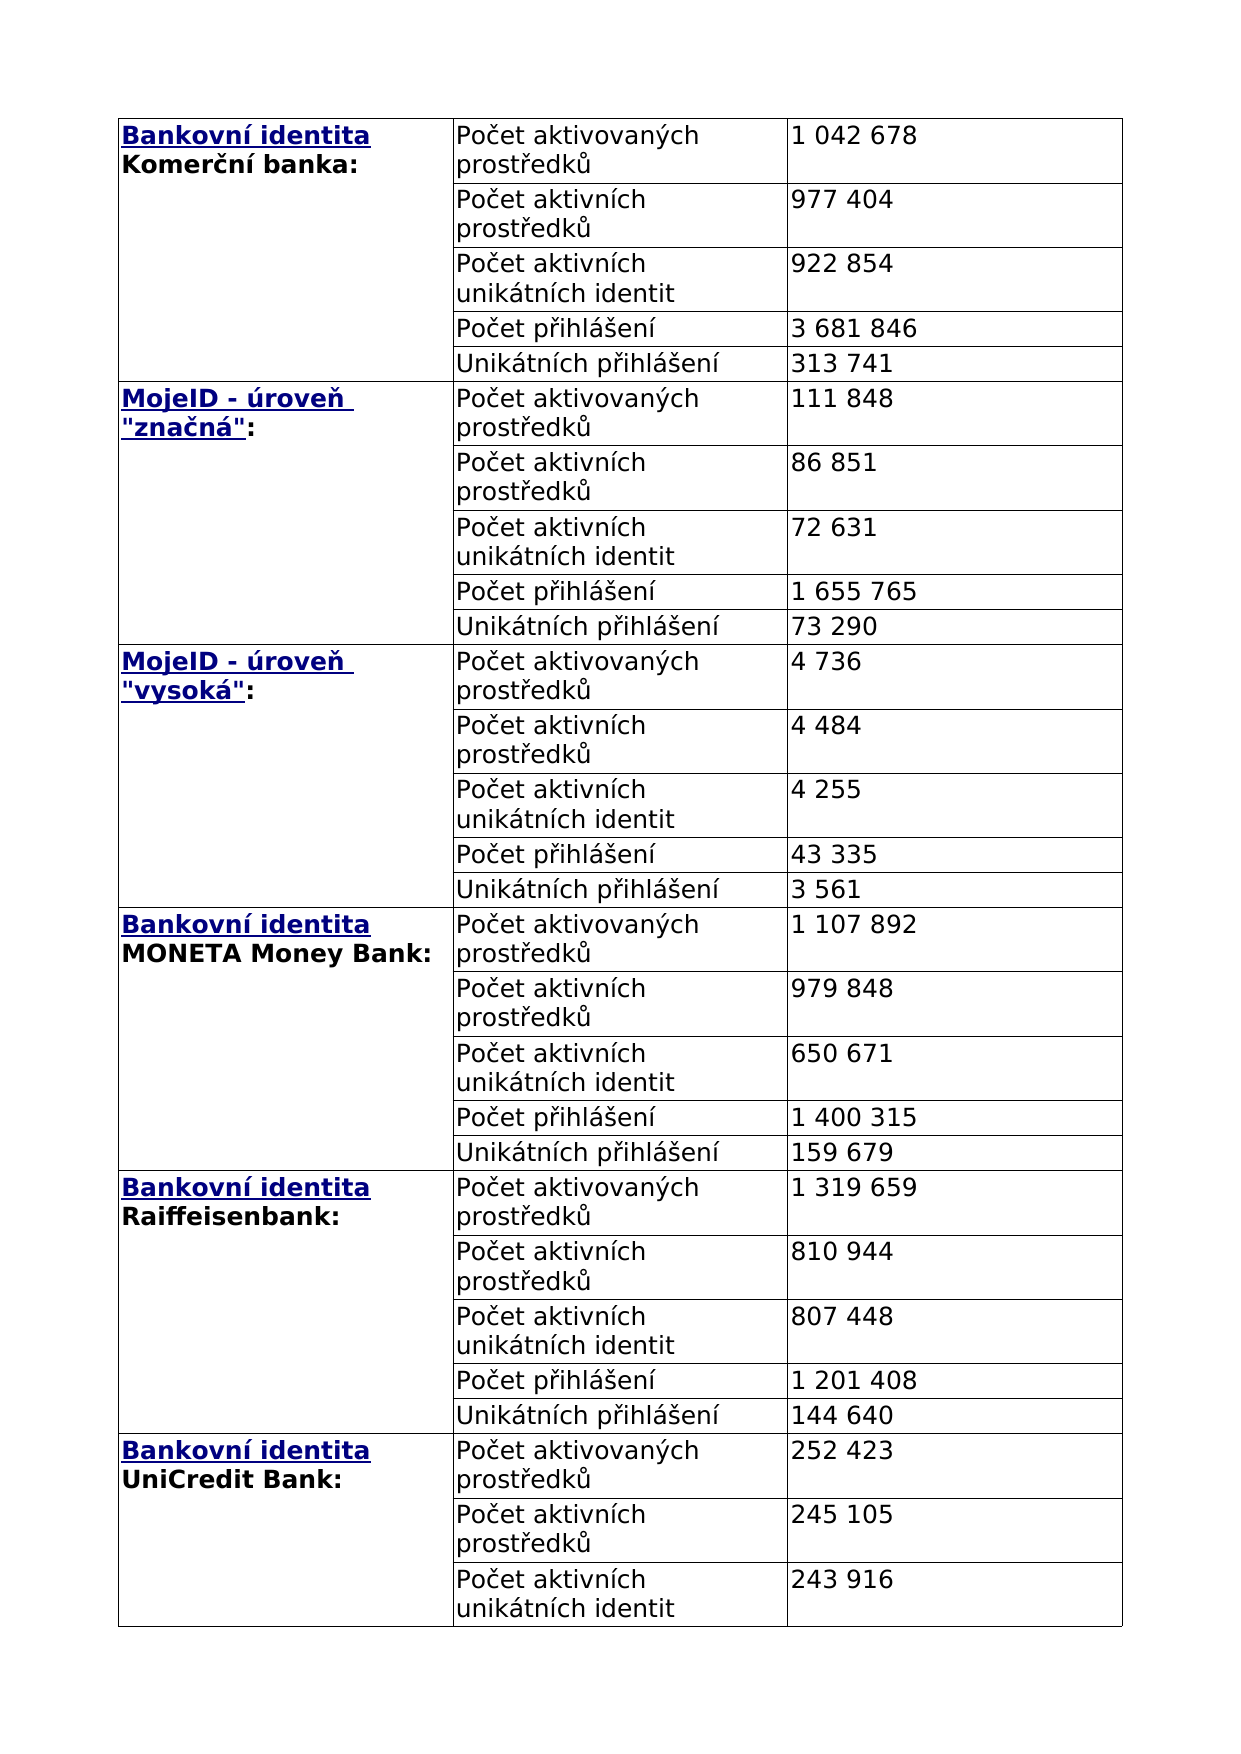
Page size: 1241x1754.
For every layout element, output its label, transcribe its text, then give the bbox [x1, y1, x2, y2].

table_cell Bankovní identita MONETA Money Bank: [119, 908, 453, 1170]
table_cell Počet přihlášení [454, 312, 787, 346]
table_cell 1 319 659 [788, 1171, 1122, 1234]
table_cell 159 679 [788, 1136, 1122, 1170]
table_cell Počet aktivních prostředků [454, 446, 787, 510]
table_cell Počet přihlášení [454, 838, 787, 872]
table_cell Počet aktivních unikátních identit [454, 1563, 787, 1626]
table_cell MojeID - úroveň "vysoká": [119, 645, 453, 907]
table_cell 313 741 [788, 347, 1122, 381]
table_cell 3 561 [788, 873, 1122, 907]
table_cell 245 105 [788, 1499, 1122, 1562]
table_cell 4 736 [788, 645, 1122, 708]
table_cell Počet aktivních prostředků [454, 1236, 787, 1299]
table_cell Bankovní identita Raiffeisenbank: [119, 1171, 453, 1433]
table_cell Počet aktivních unikátních identit [454, 248, 787, 311]
table_cell 810 944 [788, 1236, 1122, 1299]
table_cell 43 335 [788, 838, 1122, 872]
table_cell Počet aktivních prostředků [454, 710, 787, 773]
table_cell 1 400 315 [788, 1101, 1122, 1135]
table_cell Počet aktivovaných prostředků [454, 119, 787, 182]
table_cell 3 681 846 [788, 312, 1122, 346]
table_cell Počet přihlášení [454, 575, 787, 609]
table_cell 252 423 [788, 1434, 1122, 1497]
table_cell Počet aktivních unikátních identit [454, 774, 787, 837]
table_cell Bankovní identita UniCredit Bank: [119, 1434, 453, 1626]
table_cell 650 671 [788, 1037, 1122, 1100]
table_cell Počet aktivních prostředků [454, 972, 787, 1036]
table_cell 1 107 892 [788, 908, 1122, 971]
table_cell Počet aktivovaných prostředků [454, 382, 787, 445]
table_cell 979 848 [788, 972, 1122, 1036]
table_cell 1 042 678 [788, 119, 1122, 182]
table_cell Počet aktivovaných prostředků [454, 1171, 787, 1234]
table_cell Počet přihlášení [454, 1101, 787, 1135]
table_cell 4 484 [788, 710, 1122, 773]
table_cell 4 255 [788, 774, 1122, 837]
table_cell 144 640 [788, 1399, 1122, 1433]
table_cell Počet přihlášení [454, 1364, 787, 1398]
table_cell Unikátních přihlášení [454, 1136, 787, 1170]
table_cell Počet aktivních unikátních identit [454, 1300, 787, 1363]
table_cell 243 916 [788, 1563, 1122, 1626]
table_cell Počet aktivních prostředků [454, 184, 787, 247]
table_cell Unikátních přihlášení [454, 347, 787, 381]
table_cell Unikátních přihlášení [454, 1399, 787, 1433]
table_cell 111 848 [788, 382, 1122, 445]
table_cell Počet aktivních prostředků [454, 1499, 787, 1562]
table_cell Bankovní identita Komerční banka: [119, 119, 453, 381]
table_cell 922 854 [788, 248, 1122, 311]
table_cell 86 851 [788, 446, 1122, 510]
table_cell Počet aktivních unikátních identit [454, 511, 787, 574]
table_cell 977 404 [788, 184, 1122, 247]
table_cell 1 655 765 [788, 575, 1122, 609]
table_cell 1 201 408 [788, 1364, 1122, 1398]
table_cell 807 448 [788, 1300, 1122, 1363]
table_cell Počet aktivovaných prostředků [454, 645, 787, 708]
table_cell 72 631 [788, 511, 1122, 574]
table_cell Unikátních přihlášení [454, 873, 787, 907]
table_cell Počet aktivovaných prostředků [454, 1434, 787, 1497]
table_cell MojeID - úroveň "značná": [119, 382, 453, 644]
table_cell Počet aktivních unikátních identit [454, 1037, 787, 1100]
table_cell Unikátních přihlášení [454, 610, 787, 644]
table_cell Počet aktivovaných prostředků [454, 908, 787, 971]
table_cell 73 290 [788, 610, 1122, 644]
